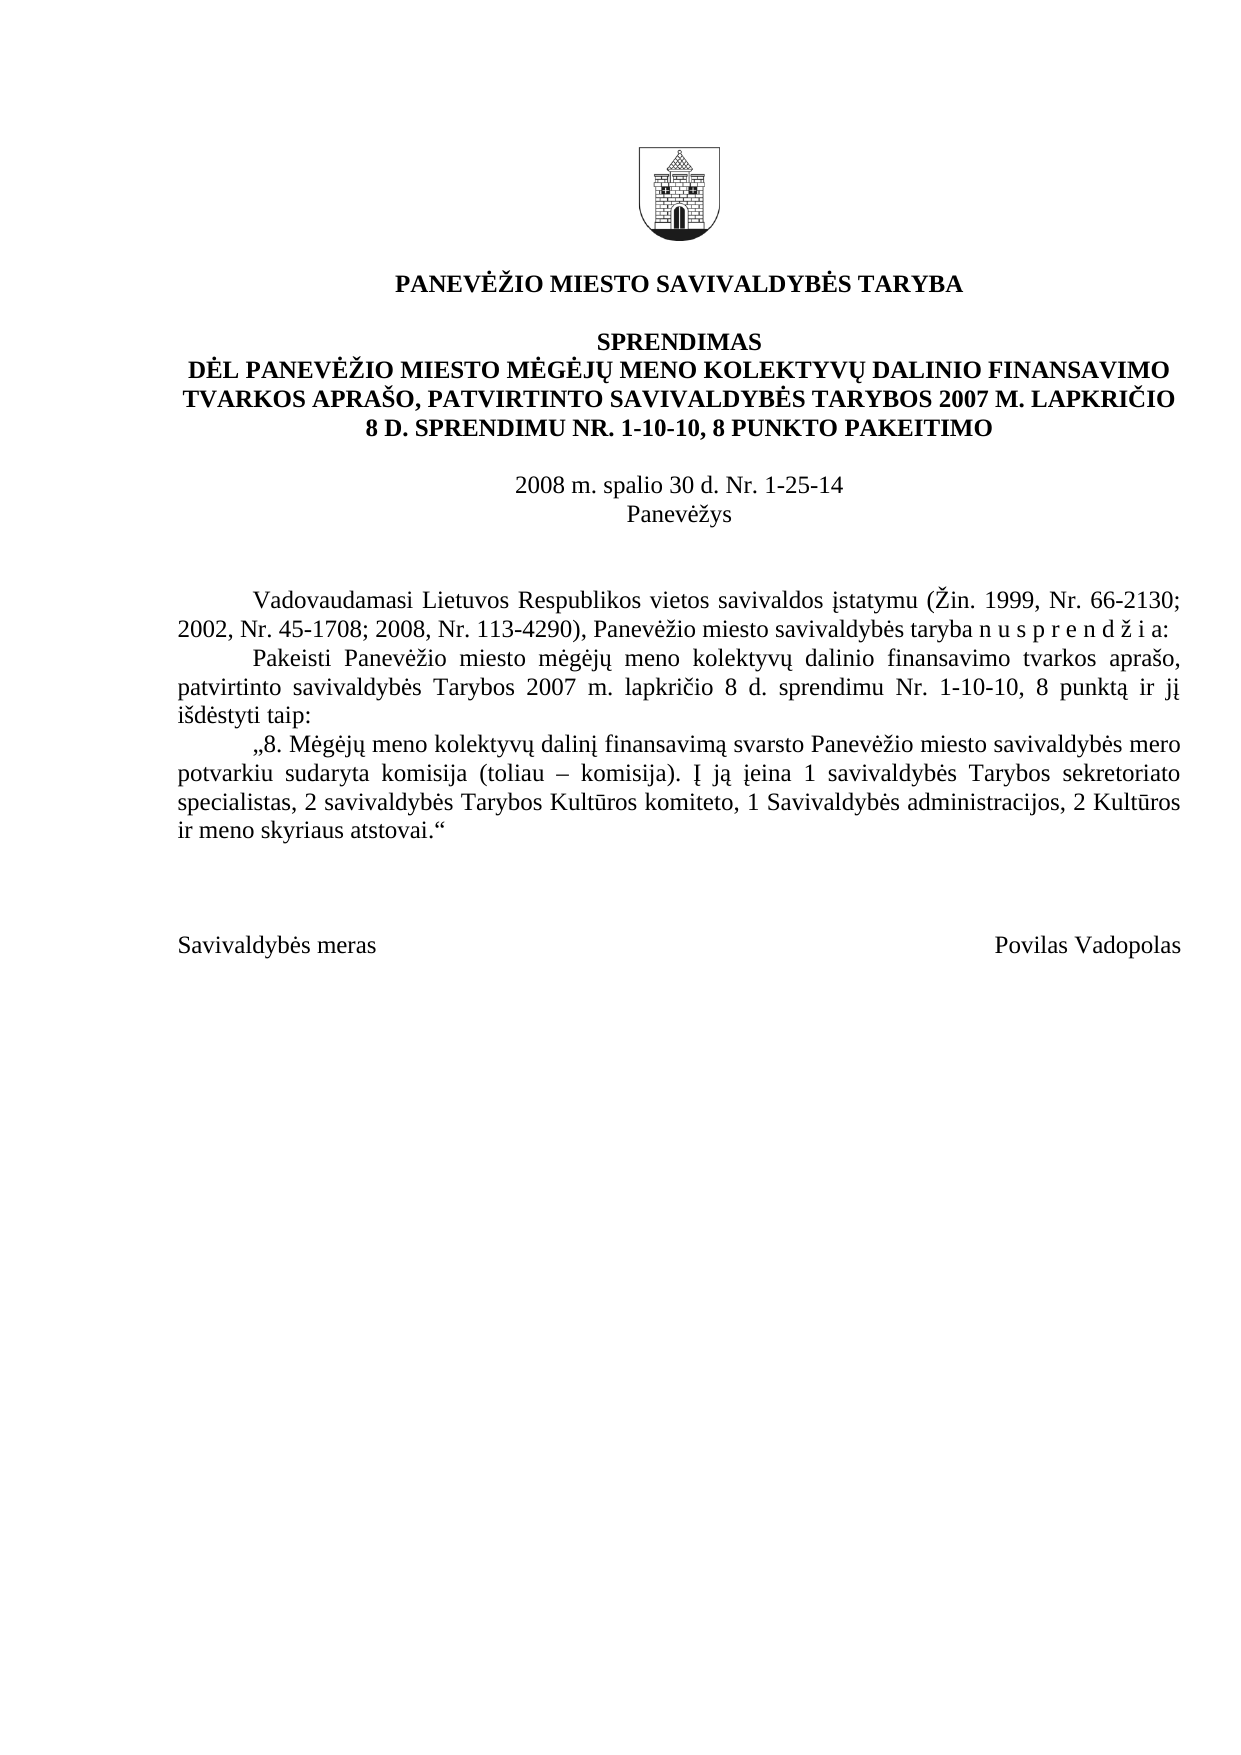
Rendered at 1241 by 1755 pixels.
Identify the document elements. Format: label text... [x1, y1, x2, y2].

text Vadovaudamasi Lietuvos Respublikos vietos savivaldos įstatymu (Žin. 1999, Nr. 66-2130; 2002, Nr. 45-1708; 2008, Nr. 113-4290), Panevėžio miesto savivaldybės taryba n u s p r e n d ž i a: [177, 586, 1181, 643]
text PANEVĖŽIO MIESTO SAVIVALDYBĖS TARYBA [177, 269, 1181, 298]
text SPRENDIMAS [177, 327, 1181, 356]
text DĖL PANEVĖŽIO MIESTO MĖGĖJŲ MENO KOLEKTYVŲ DALINIO FINANSAVIMO TVARKOS APRAŠO, PATVIRTINTO SAVIVALDYBĖS TARYBOS 2007 M. LAPKRIČIO 8 D. SPRENDIMU NR. 1-10-10, 8 PUNKTO PAKEITIMO [177, 356, 1181, 442]
text „8. Mėgėjų meno kolektyvų dalinį finansavimą svarsto Panevėžio miesto savivaldybės mero potvarkiu sudaryta komisija (toliau – komisija). Į ją įeina 1 savivaldybės Tarybos sekretoriato specialistas, 2 savivaldybės Tarybos Kultūros komiteto, 1 Savivaldybės administracijos, 2 Kultūros ir meno skyriaus atstovai.“ [177, 729, 1181, 844]
text Panevėžys [177, 499, 1181, 528]
text Savivaldybės meras Povilas Vadopolas [177, 931, 1181, 959]
text 2008 m. spalio 30 d. Nr. 1-25-14 [177, 471, 1181, 499]
text Pakeisti Panevėžio miesto mėgėjų meno kolektyvų dalinio finansavimo tvarkos aprašo, patvirtinto savivaldybės Tarybos 2007 m. lapkričio 8 d. sprendimu Nr. 1-10-10, 8 punktą ir jį išdėstyti taip: [177, 643, 1181, 729]
